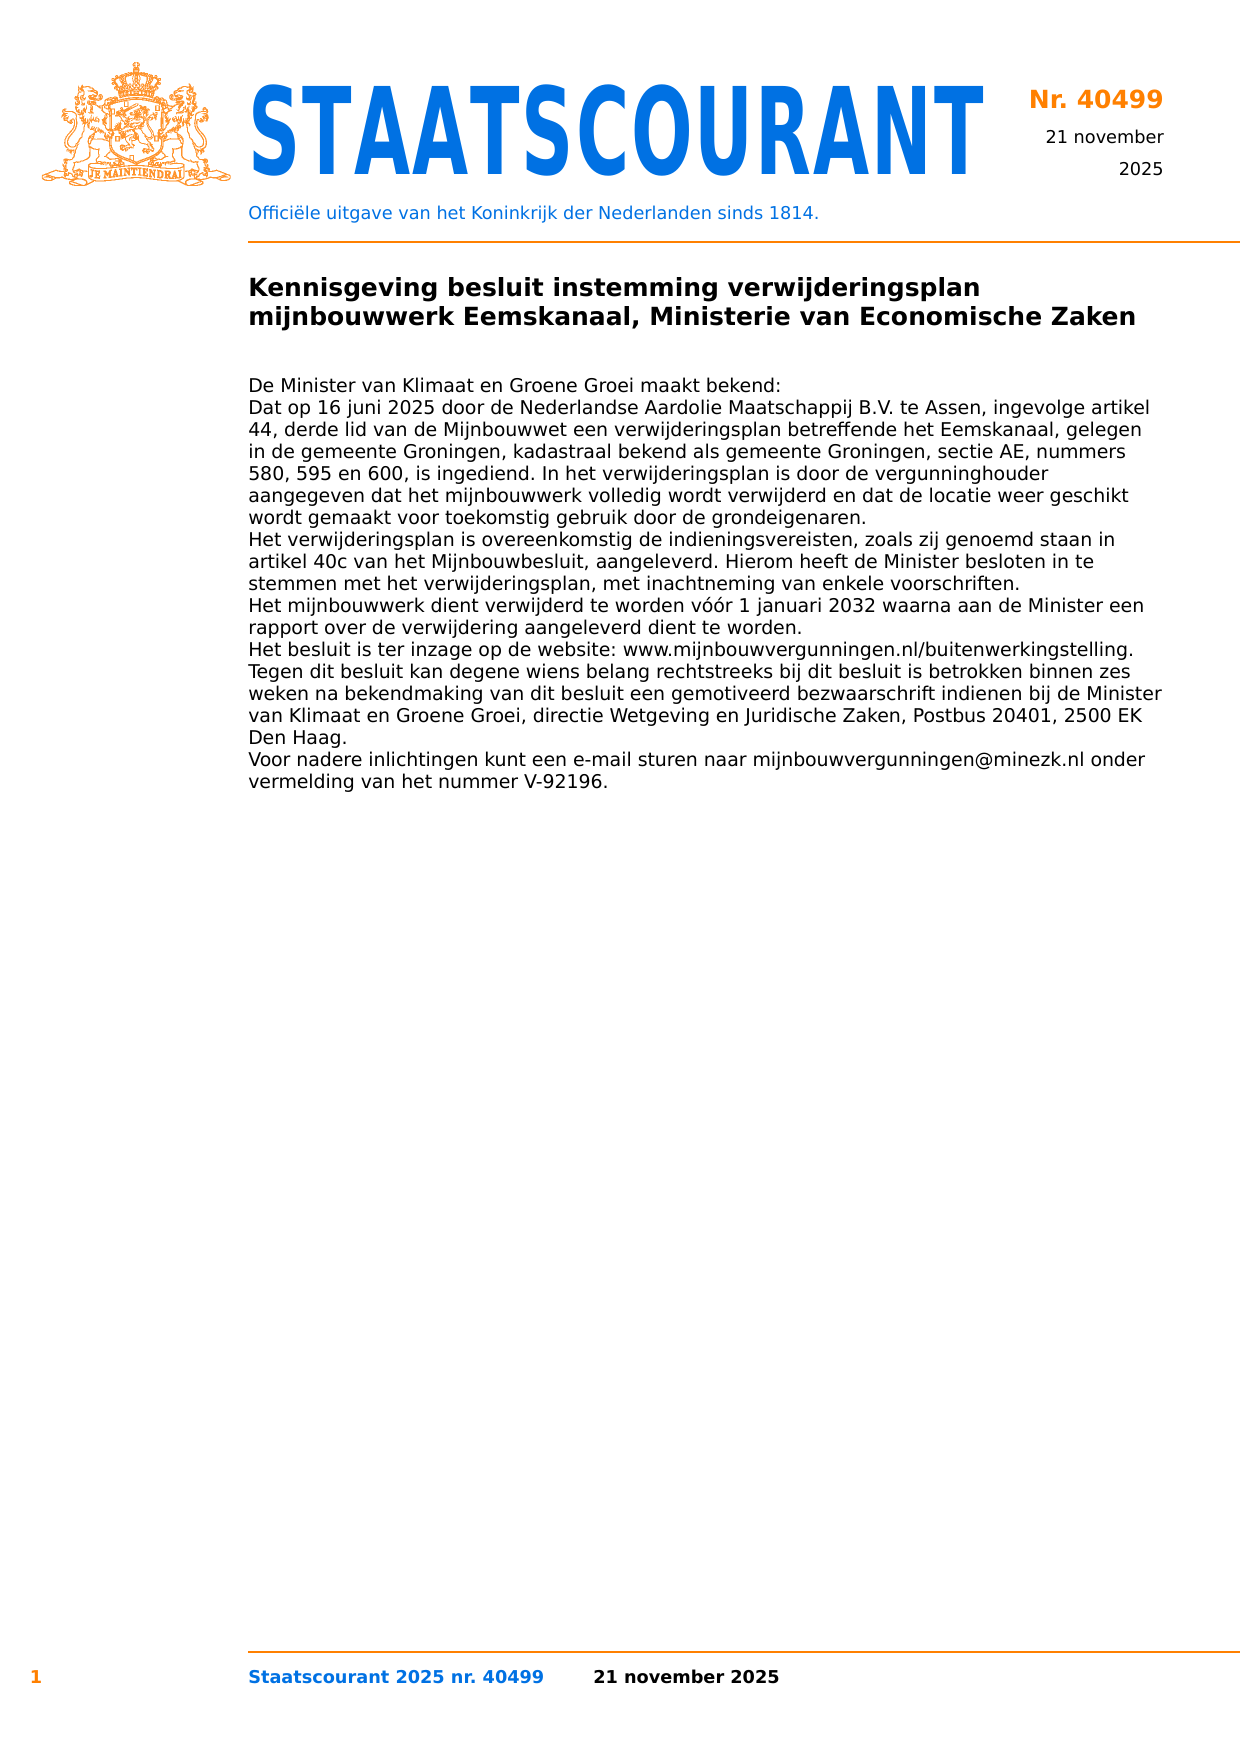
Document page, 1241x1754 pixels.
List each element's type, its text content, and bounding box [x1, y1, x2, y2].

text De Minister van Klimaat en Groene Groei maakt bekend: [248, 375, 1163, 397]
picture [41, 62, 231, 186]
table_cell Officiële uitgave van het Koninkrijk der Nederlanden sinds 1814. [248, 203, 1240, 241]
text Het verwijderingsplan is overeenkomstig de indieningsvereisten, zoals zij genoemd staan in artikel 40c van het Mijnbouwbesluit, aangeleverd. Hierom heeft de Minister besloten in te stemmen met het verwijderingsplan, met inachtneming van enkele voorschriften. [248, 529, 1163, 595]
table_header Nr. 40499 [998, 62, 1240, 121]
text Het mijnbouwwerk dient verwijderd te worden vóór 1 januari 2032 waarna aan de Minister een rapport over de verwijdering aangeleverd dient te worden. [248, 595, 1163, 639]
table_cell 21 november [998, 121, 1240, 153]
text Voor nadere inlichtingen kunt een e-mail sturen naar mijnbouwvergunningen@minezk.nl onder vermelding van het nummer V-92196. [248, 749, 1163, 793]
subtitle Kennisgeving besluit instemming verwijderingsplan mijnbouwwerk Eemskanaal, Ministerie van Economische Zaken [248, 273, 1163, 331]
table_cell 2025 [998, 153, 1240, 203]
table_header STAATSCOURANT [248, 62, 998, 203]
text Dat op 16 juni 2025 door de Nederlandse Aardolie Maatschappij B.V. te Assen, ingevolge artikel 44, derde lid van de Mijnbouwwet een verwijderingsplan betreffende het Eemskanaal, gelegen in de gemeente Groningen, kadastraal bekend als gemeente Groningen, sectie AE, nummers 580, 595 en 600, is ingediend. In het verwijderingsplan is door de vergunninghouder aangegeven dat het mijnbouwwerk volledig wordt verwijderd en dat de locatie weer geschikt wordt gemaakt voor toekomstig gebruik door de grondeigenaren. [248, 397, 1163, 529]
text Het besluit is ter inzage op de website: www.mijnbouwvergunningen.nl/buitenwerkingstelling. Tegen dit besluit kan degene wiens belang rechtstreeks bij dit besluit is betrokken binnen zes weken na bekendmaking van dit besluit een gemotiveerd bezwaarschrift indienen bij de Minister van Klimaat en Groene Groei, directie Wetgeving en Juridische Zaken, Postbus 20401, 2500 EK Den Haag. [248, 639, 1163, 749]
table_header [25, 62, 248, 241]
